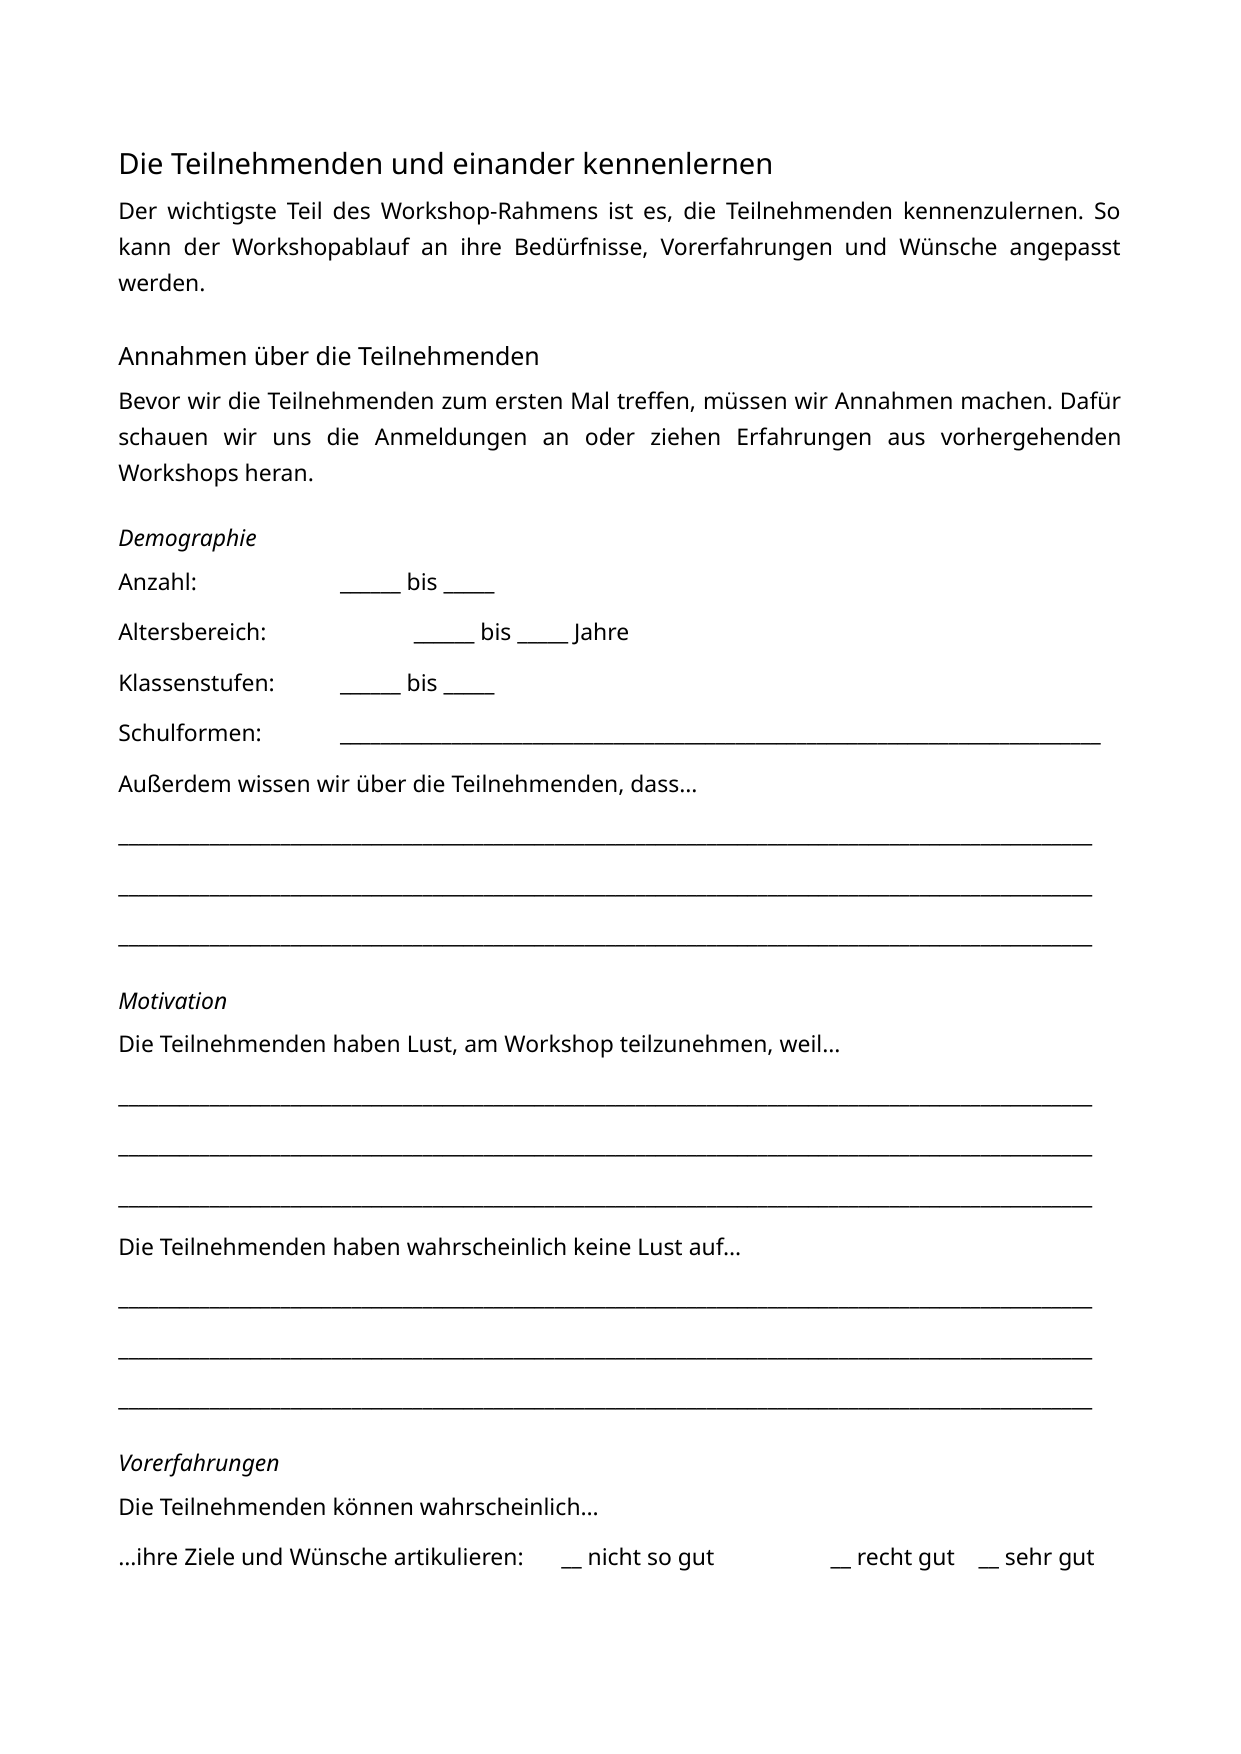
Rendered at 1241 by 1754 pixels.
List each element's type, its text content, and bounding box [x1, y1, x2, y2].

subtitle Annahmen über die Teilnehmenden [118, 338, 1122, 373]
text ________________________________________________________________________________________________ [118, 818, 1122, 850]
text Der wichtigste Teil des Workshop-Rahmens ist es, die Teilnehmenden kennenzulernen. So kann der Workshopablauf an ihre Bedürfnisse, Vorerfahrungen und Wünsche angepasst werden. [118, 195, 1122, 298]
subtitle Vorerfahrungen [118, 1447, 1122, 1478]
text ________________________________________________________________________________________________ [118, 919, 1122, 951]
text ________________________________________________________________________________________________ [118, 1281, 1122, 1312]
text Anzahl: ______ bis _____ [118, 566, 1122, 597]
text Klassenstufen: ______ bis _____ [118, 667, 1122, 698]
text …ihre Ziele und Wünsche artikulieren: __ nicht so gut __ recht gut __ sehr gut [118, 1541, 1122, 1573]
text Die Teilnehmenden haben wahrscheinlich keine Lust auf… [118, 1230, 1122, 1262]
text Schulformen: ___________________________________________________________________________ [118, 717, 1122, 749]
text ________________________________________________________________________________________________ [118, 1180, 1122, 1211]
text ________________________________________________________________________________________________ [118, 1079, 1122, 1110]
subtitle Die Teilnehmenden und einander kennenlernen [118, 143, 1122, 183]
text Bevor wir die Teilnehmenden zum ersten Mal treffen, müssen wir Annahmen machen. Dafür schauen wir uns die Anmeldungen an oder ziehen Erfahrungen aus vorhergehenden Workshops heran. [118, 385, 1122, 488]
text ________________________________________________________________________________________________ [118, 1382, 1122, 1413]
text ________________________________________________________________________________________________ [118, 1331, 1122, 1363]
text Die Teilnehmenden haben Lust, am Workshop teilzunehmen, weil… [118, 1028, 1122, 1059]
subtitle Motivation [118, 984, 1122, 1016]
text Die Teilnehmenden können wahrscheinlich… [118, 1491, 1122, 1522]
text Außerdem wissen wir über die Teilnehmenden, dass… [118, 768, 1122, 799]
subtitle Demographie [118, 522, 1122, 553]
text ________________________________________________________________________________________________ [118, 1129, 1122, 1161]
text ________________________________________________________________________________________________ [118, 869, 1122, 900]
text Altersbereich: ______ bis _____ Jahre [118, 616, 1122, 648]
